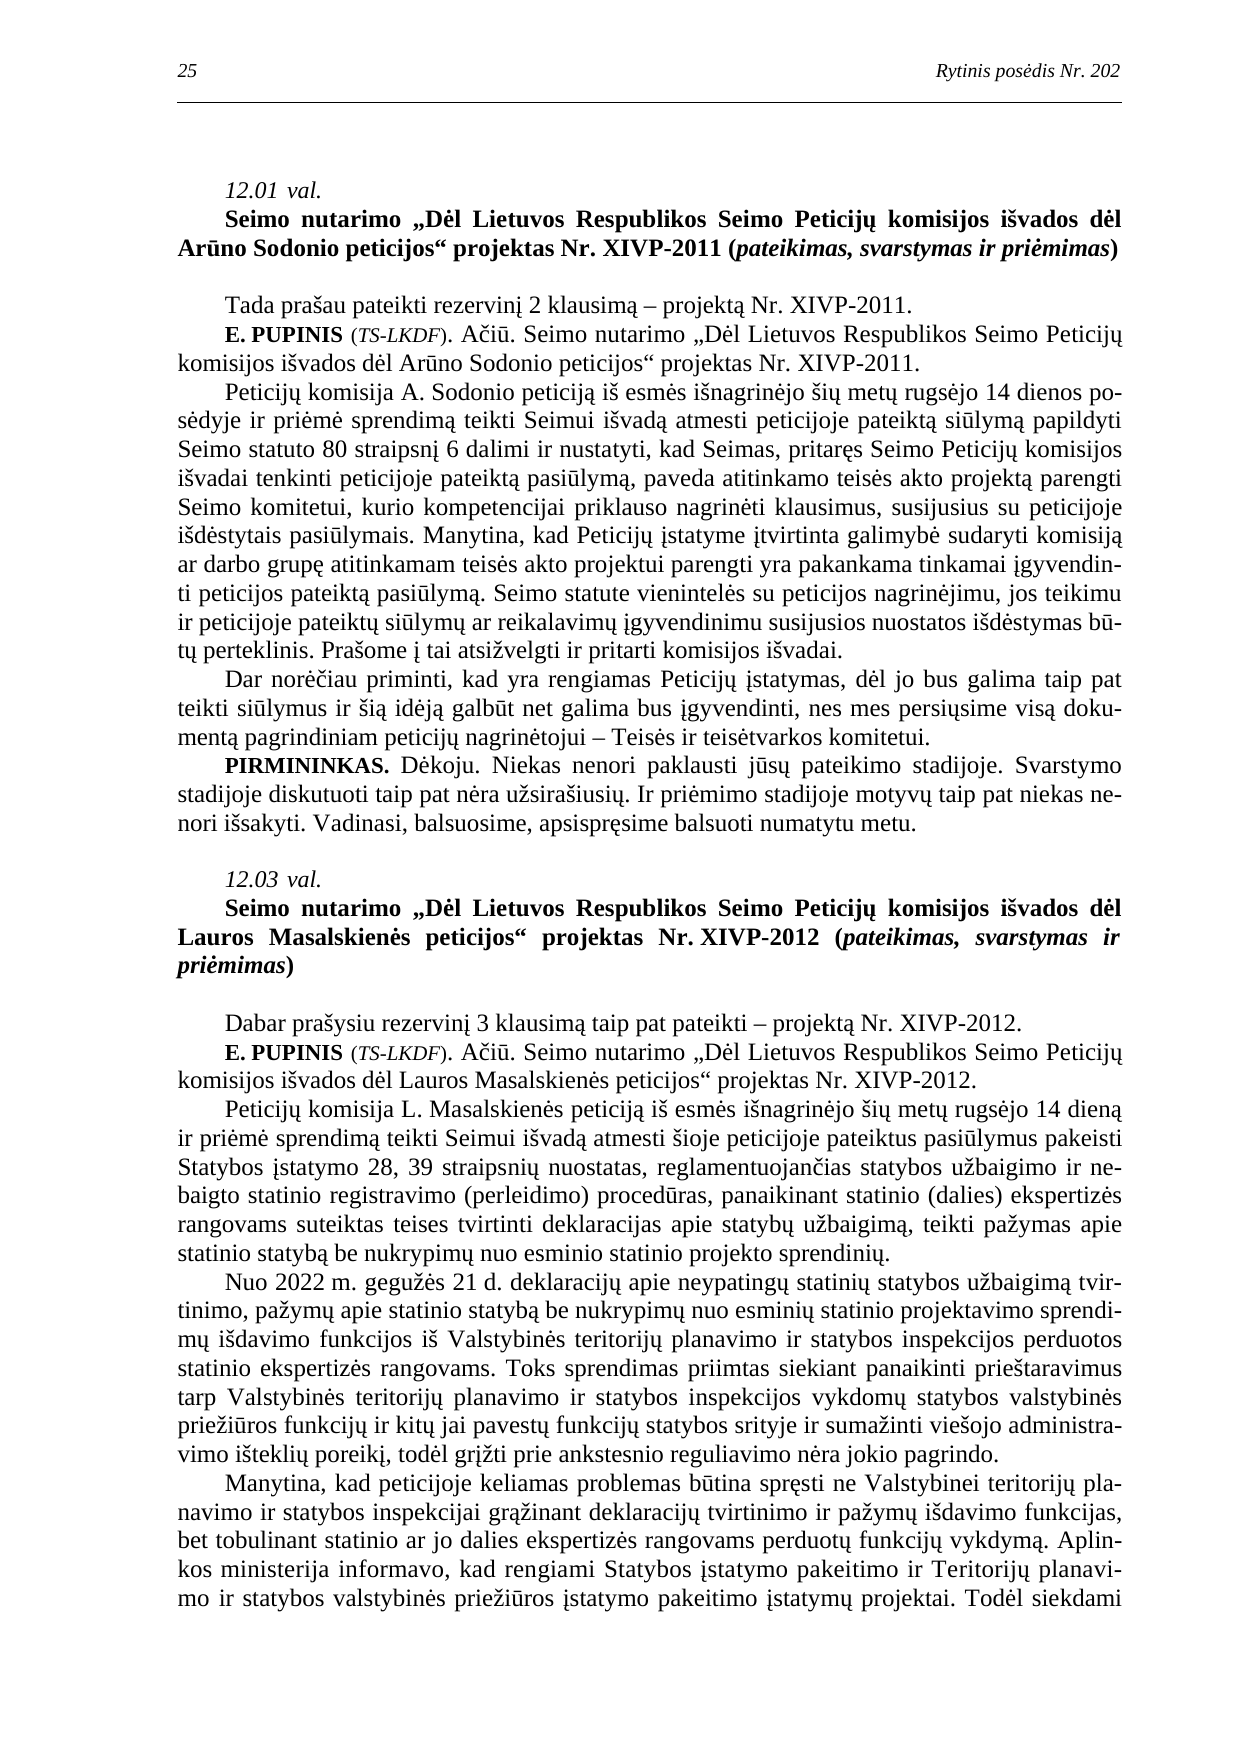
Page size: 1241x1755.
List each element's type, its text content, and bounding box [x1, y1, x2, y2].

text Nuo 2022 m. ge­gu­žės 21 d. de­kla­ra­ci­jų apie ne­ypa­tin­gų sta­ti­nių sta­ty­bos už­bai­gi­mą tvir­ti­ni­mo, pa­žy­mų apie sta­ti­nio sta­ty­bą be nu­kry­pi­mų nuo es­mi­nių sta­ti­nio pro­jek­ta­vi­mo spren­di­mų iš­da­vi­mo funk­ci­jos iš Vals­ty­bi­nės te­ri­to­ri­jų pla­na­vi­mo ir sta­ty­bos ins­pek­ci­jos per­duo­tos sta­ti­nio eks­per­ti­zės ran­go­vams. Toks spren­di­mas pri­im­tas sie­kiant pa­nai­kin­ti prieš­ta­ra­vi­mus tarp Vals­ty­bi­nės te­ri­to­ri­jų pla­na­vi­mo ir sta­ty­bos ins­pek­ci­jos vyk­do­mų sta­ty­bos vals­ty­bi­nės prie­žiū­ros funk­ci­jų ir ki­tų jai pa­ves­tų funk­ci­jų sta­ty­bos sri­ty­je ir su­ma­žin­ti vie­šo­jo ad­mi­nist­ra­vi­mo iš­tek­lių po­rei­kį, to­dėl grįž­ti prie anks­tes­nio re­gu­lia­vi­mo nė­ra jo­kio pa­grin­do. [177, 1267, 1122, 1468]
text Ma­ny­ti­na, kad pe­ti­ci­jo­je ke­lia­mas pro­ble­mas bū­ti­na spręs­ti ne Vals­ty­bi­nei te­ri­to­ri­jų pla­na­vi­mo ir sta­ty­bos ins­pek­ci­jai grą­ži­nant de­kla­ra­ci­jų tvir­ti­ni­mo ir pa­žy­mų iš­da­vi­mo funk­ci­jas, bet to­bu­li­nant sta­ti­nio ar jo da­lies eks­per­ti­zės ran­go­vams per­duo­tų funk­ci­jų vyk­dy­mą. Ap­lin­kos mi­nis­te­ri­ja in­for­ma­vo, kad ren­gia­mi Sta­ty­bos įsta­ty­mo pa­kei­ti­mo ir Te­ri­to­ri­jų pla­na­vi­mo ir sta­ty­bos vals­ty­bi­nės prie­žiū­ros įsta­ty­mo pa­kei­ti­mo įsta­ty­mų pro­jek­tai. To­dėl sie­k­da­mi [177, 1468, 1122, 1612]
text Dar no­rė­čiau pri­min­ti, kad yra ren­gia­mas Pe­ti­ci­jų įsta­ty­mas, dėl jo bus ga­li­ma taip pat teik­ti siū­ly­mus ir šią idė­ją gal­būt net ga­li­ma bus įgy­ven­din­ti, nes mes per­sių­si­me vi­są do­ku­men­tą pa­grin­di­niam pe­ti­ci­jų nag­ri­nė­to­jui – Tei­sės ir tei­sėt­var­kos ko­mi­te­tui. [177, 664, 1122, 750]
text Sei­mo nu­ta­ri­mo „Dėl Lie­tu­vos Res­pub­li­kos Sei­mo Pe­ti­ci­jų ko­mi­si­jos iš­va­dos dėl Arū­no So­do­nio pe­ti­ci­jos“ pro­jek­tas Nr. XIVP-2011 (pa­tei­ki­mas, svars­ty­mas ir pri­ėmi­mas) [177, 204, 1122, 262]
text Pe­ti­ci­jų ko­mi­si­ja A. So­do­nio pe­ti­ci­ją iš es­mės iš­nag­ri­nė­jo šių me­tų rug­sė­jo 14 die­nos po­sė­dy­je ir pri­ėmė spren­di­mą teik­ti Sei­mui iš­va­dą at­mes­ti pe­ti­ci­jo­je pa­teik­tą siū­ly­mą pa­pil­dy­ti Sei­mo sta­tu­to 80 strai­ps­nį 6 da­li­mi ir nu­sta­ty­ti, kad Sei­mas, pri­ta­ręs Sei­mo Pe­ti­ci­jų ko­mi­si­jos iš­va­dai ten­kin­ti pe­ti­ci­jo­je pa­teik­tą pa­siū­ly­mą, pa­ve­da ati­tin­ka­mo tei­sės ak­to pro­jek­tą pa­reng­ti Sei­mo ko­mi­te­tui, ku­rio kom­pe­ten­ci­jai pri­klau­so nag­ri­nė­ti klau­si­mus, su­si­ju­sius su pe­ti­ci­jo­je iš­dės­ty­tais pa­siū­ly­mais. Ma­ny­ti­na, kad Pe­ti­ci­jų įsta­ty­me įtvir­tin­ta ga­li­my­bė su­da­ry­ti ko­mi­si­ją ar dar­bo gru­pę ati­tin­ka­mam tei­sės ak­to pro­jek­tui pa­reng­ti yra pa­kan­ka­ma tin­ka­mai įgy­ven­din­ti pe­ti­ci­jos pa­teik­tą pa­siū­ly­mą. Sei­mo sta­tu­te vie­nin­te­lės su pe­ti­ci­jos nag­ri­nė­ji­mu, jos tei­ki­mu ir pe­ti­ci­jo­je pa­teik­tų siū­ly­mų ar rei­ka­la­vi­mų įgy­ven­di­ni­mu su­si­ju­sios nuo­sta­tos iš­dės­ty­mas bū­tų per­tek­li­nis. Pra­šo­me į tai at­si­žvelg­ti ir pri­tar­ti ko­mi­si­jos iš­va­dai. [177, 377, 1122, 664]
text Sei­mo nu­ta­ri­mo „Dėl Lie­tu­vos Res­pub­li­kos Sei­mo Pe­ti­ci­jų ko­mi­si­jos iš­va­dos dėl Lau­ros Ma­sals­kie­nės pe­ti­ci­jos“ pro­jek­tas Nr. XIVP-2012 (pa­tei­ki­mas, svars­ty­mas ir priėmi­mas) [177, 893, 1122, 979]
text 12.03 val. [224, 865, 1122, 893]
text PIRMININKAS. Dė­ko­ju. Nie­kas ne­no­ri pa­klaus­ti jū­sų pa­tei­ki­mo sta­di­jo­je. Svars­ty­mo sta­di­jo­je dis­ku­tuo­ti taip pat nė­ra už­si­ra­šiu­sių. Ir pri­ėmi­mo sta­di­jo­je mo­ty­vų taip pat nie­kas ne­no­ri iš­sa­ky­ti. Va­di­na­si, bal­suo­si­me, ap­si­sprę­si­me bal­suo­ti nu­ma­ty­tu me­tu. [177, 750, 1122, 837]
text 12.01 val. [224, 176, 1122, 204]
text Pe­ti­ci­jų ko­mi­si­ja L. Ma­sals­kie­nės pe­ti­ci­ją iš es­mės iš­nag­ri­nė­jo šių me­tų rug­sė­jo 14 die­ną ir pri­ėmė spren­di­mą teik­ti Sei­mui iš­va­dą at­mes­ti šio­je pe­ti­ci­jo­je pa­teik­tus pa­siū­ly­mus pa­keis­ti Sta­ty­bos įsta­ty­mo 28, 39 straips­nių nuo­sta­tas, reg­la­men­tuo­jan­čias sta­ty­bos už­bai­gi­mo ir ne­baig­to sta­ti­nio re­gist­ra­vi­mo (per­lei­di­mo) pro­ce­dū­ras, pa­nai­ki­nant sta­ti­nio (da­lies) eks­per­ti­zės ran­go­vams su­teik­tas tei­ses tvir­tin­ti de­kla­ra­ci­jas apie sta­ty­bų už­bai­gi­mą, teik­ti pa­žy­mas apie sta­ti­nio sta­ty­bą be nu­kry­pi­mų nuo es­mi­nio sta­ti­nio pro­jek­to spren­di­nių. [177, 1094, 1122, 1267]
text Da­bar pra­šy­siu re­zer­vi­nį 3 klausimą taip pat pa­teik­ti – pro­jek­tą Nr. XIVP-2012. [177, 1008, 1122, 1037]
text E. PUPINIS (TS-LKDF). Ačiū. Sei­mo nu­ta­ri­mo „Dėl Lie­tu­vos Res­pub­li­kos Sei­mo Pe­ti­ci­jų ko­mi­si­jos iš­va­dos dėl Lau­ros Ma­sals­kie­nės pe­ti­ci­jos“ pro­jek­tas Nr. XIVP-2012. [177, 1037, 1122, 1094]
text Ta­da pra­šau pa­teik­ti re­zer­vi­nį 2 klau­si­mą – pro­jek­tą Nr. XIVP-2011. [177, 290, 1122, 319]
text E. PUPINIS (TS-LKDF). Ačiū. Sei­mo nu­ta­ri­mo „Dėl Lie­tu­vos Res­pub­li­kos Sei­mo Pe­ti­ci­jų ko­mi­si­jos iš­va­dos dėl Arū­no So­do­nio pe­ti­ci­jos“ pro­jek­tas Nr. XIVP-2011. [177, 319, 1122, 377]
